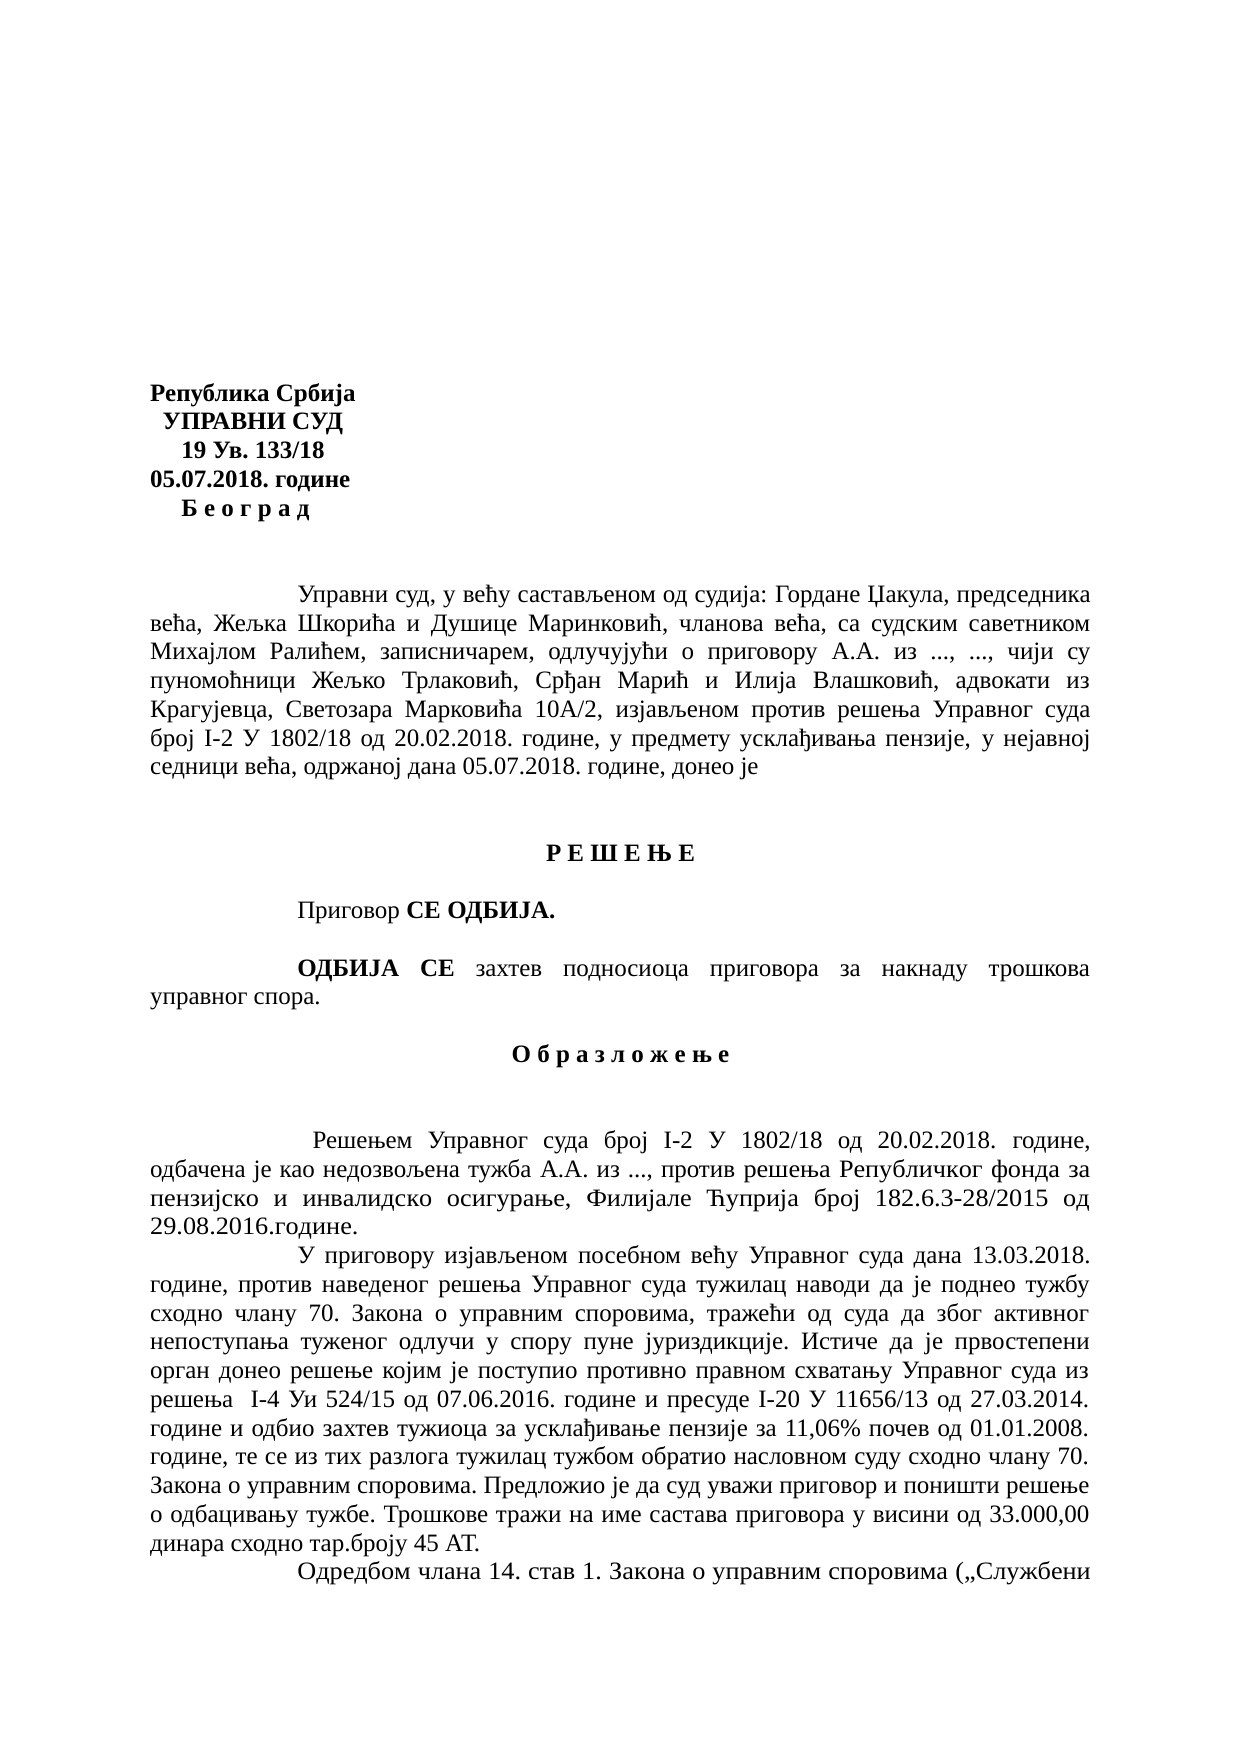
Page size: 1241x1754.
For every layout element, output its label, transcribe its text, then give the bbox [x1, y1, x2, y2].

text У приговору изјављеном посебном већу Управног суда дана 13.03.2018. године, против наведеног решења Управног суда тужилац наводи да је поднео тужбу сходно члану 70. Закона о управним споровима, тражећи од суда да због активног непоступања туженог одлучи у спору пуне јуриздикције. Истиче да је првостепени орган донео решење којим је поступио противно правном схватању Управног суда из решења I-4 Уи 524/15 од 07.06.2016. године и пресуде I-20 У 11656/13 од 27.03.2014. године и одбио захтев тужиоца за усклађивање пензије за 11,06% почев од 01.01.2008. године, те се из тих разлога тужилац тужбом обратио насловном суду сходно члану 70. Закона о управним споровима. Предложио је да суд уважи приговор и поништи решење о одбацивању тужбе. Трошкове тражи на име састава приговора у висини од 33.000,00 динара сходно тар.броју 45 АТ. [150, 1240, 1091, 1556]
text УПРАВНИ СУД [150, 406, 1091, 435]
text Одредбом члана 14. став 1. Закона о управним споровима („Службени [150, 1556, 1091, 1585]
text О б р а з л о ж е њ е [150, 1039, 1091, 1068]
text Република Србија [150, 378, 1091, 406]
text 19 Ув. 133/18 [150, 435, 1091, 464]
text Б е о г р а д [150, 493, 1091, 521]
text Управни суд, у већу састављеном од судија: Гордане Џакула, председника већа, Жељка Шкорића и Душице Маринковић, чланова већа, са судским саветником Михајлом Ралићем, записничарем, одлучујући о приговору А.А. из ..., ..., чији су пуномоћници Жељко Трлаковић, Срђан Марић и Илија Влашковић, адвокати из Крагујевца, Светозара Марковића 10А/2, изјављеном против решења Управног суда број I-2 У 1802/18 од 20.02.2018. године, у предмету усклађивања пензије, у нејавној седници већа, одржаној дана 05.07.2018. године, донео је [150, 579, 1091, 780]
text Решењем Управног суда број I-2 У 1802/18 од 20.02.2018. године, одбачена је као недозвољена тужба А.А. из ..., против решења Републичког фонда за пензијско и инвалидско осигурање, Филијале Ћуприја број 182.6.3-28/2015 од 29.08.2016.године. [150, 1125, 1091, 1240]
text Р Е Ш Е Њ Е [150, 838, 1091, 866]
text 05.07.2018. године [150, 464, 1091, 493]
text ОДБИЈА СЕ захтев подносиоца приговора за накнаду трошкова управног спора. [150, 953, 1091, 1010]
text Приговор СЕ ОДБИЈА. [150, 895, 1091, 924]
